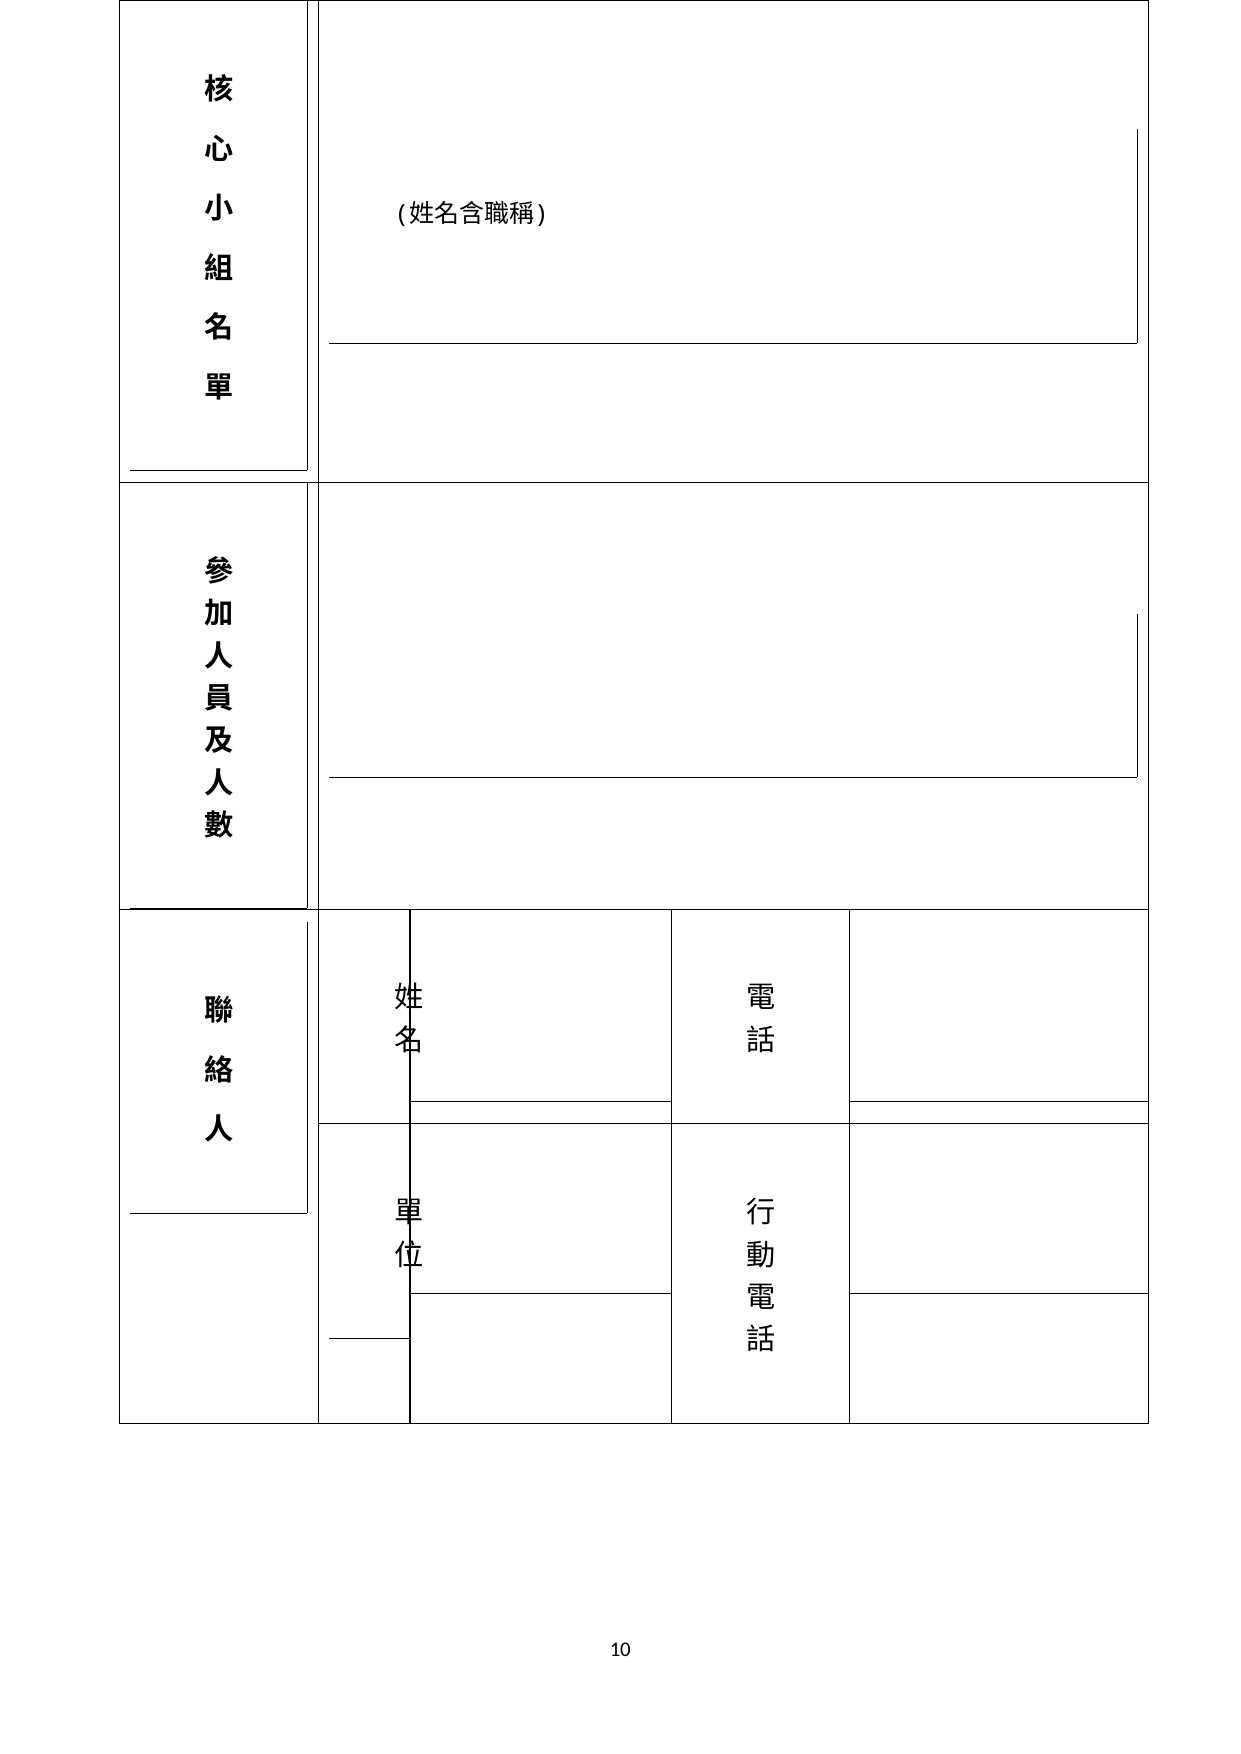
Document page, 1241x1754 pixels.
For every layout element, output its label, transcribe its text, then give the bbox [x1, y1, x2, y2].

table_cell [411, 1294, 671, 1423]
table_cell (姓名含職稱) [319, 1, 1148, 482]
table_cell 核心小組名單 [120, 1, 318, 482]
table_cell [411, 910, 671, 1101]
table_cell [319, 483, 1148, 908]
table_cell 參加人員及 人數 [120, 483, 307, 908]
table_cell [411, 1124, 671, 1293]
table_cell [850, 1294, 1148, 1423]
table_cell [850, 910, 1148, 1101]
table_cell [850, 1124, 1148, 1293]
table_cell 聯絡人 [120, 910, 318, 1423]
table_cell [850, 1102, 1148, 1123]
table_cell [411, 1102, 671, 1123]
table_cell 行動電話 [672, 1124, 849, 1423]
table_cell 電話 [672, 910, 849, 1123]
table_cell 單位 [319, 1124, 409, 1423]
table_cell 姓名 [319, 910, 409, 1123]
table_cell [308, 483, 318, 908]
table_cell [411, 1042, 418, 1049]
